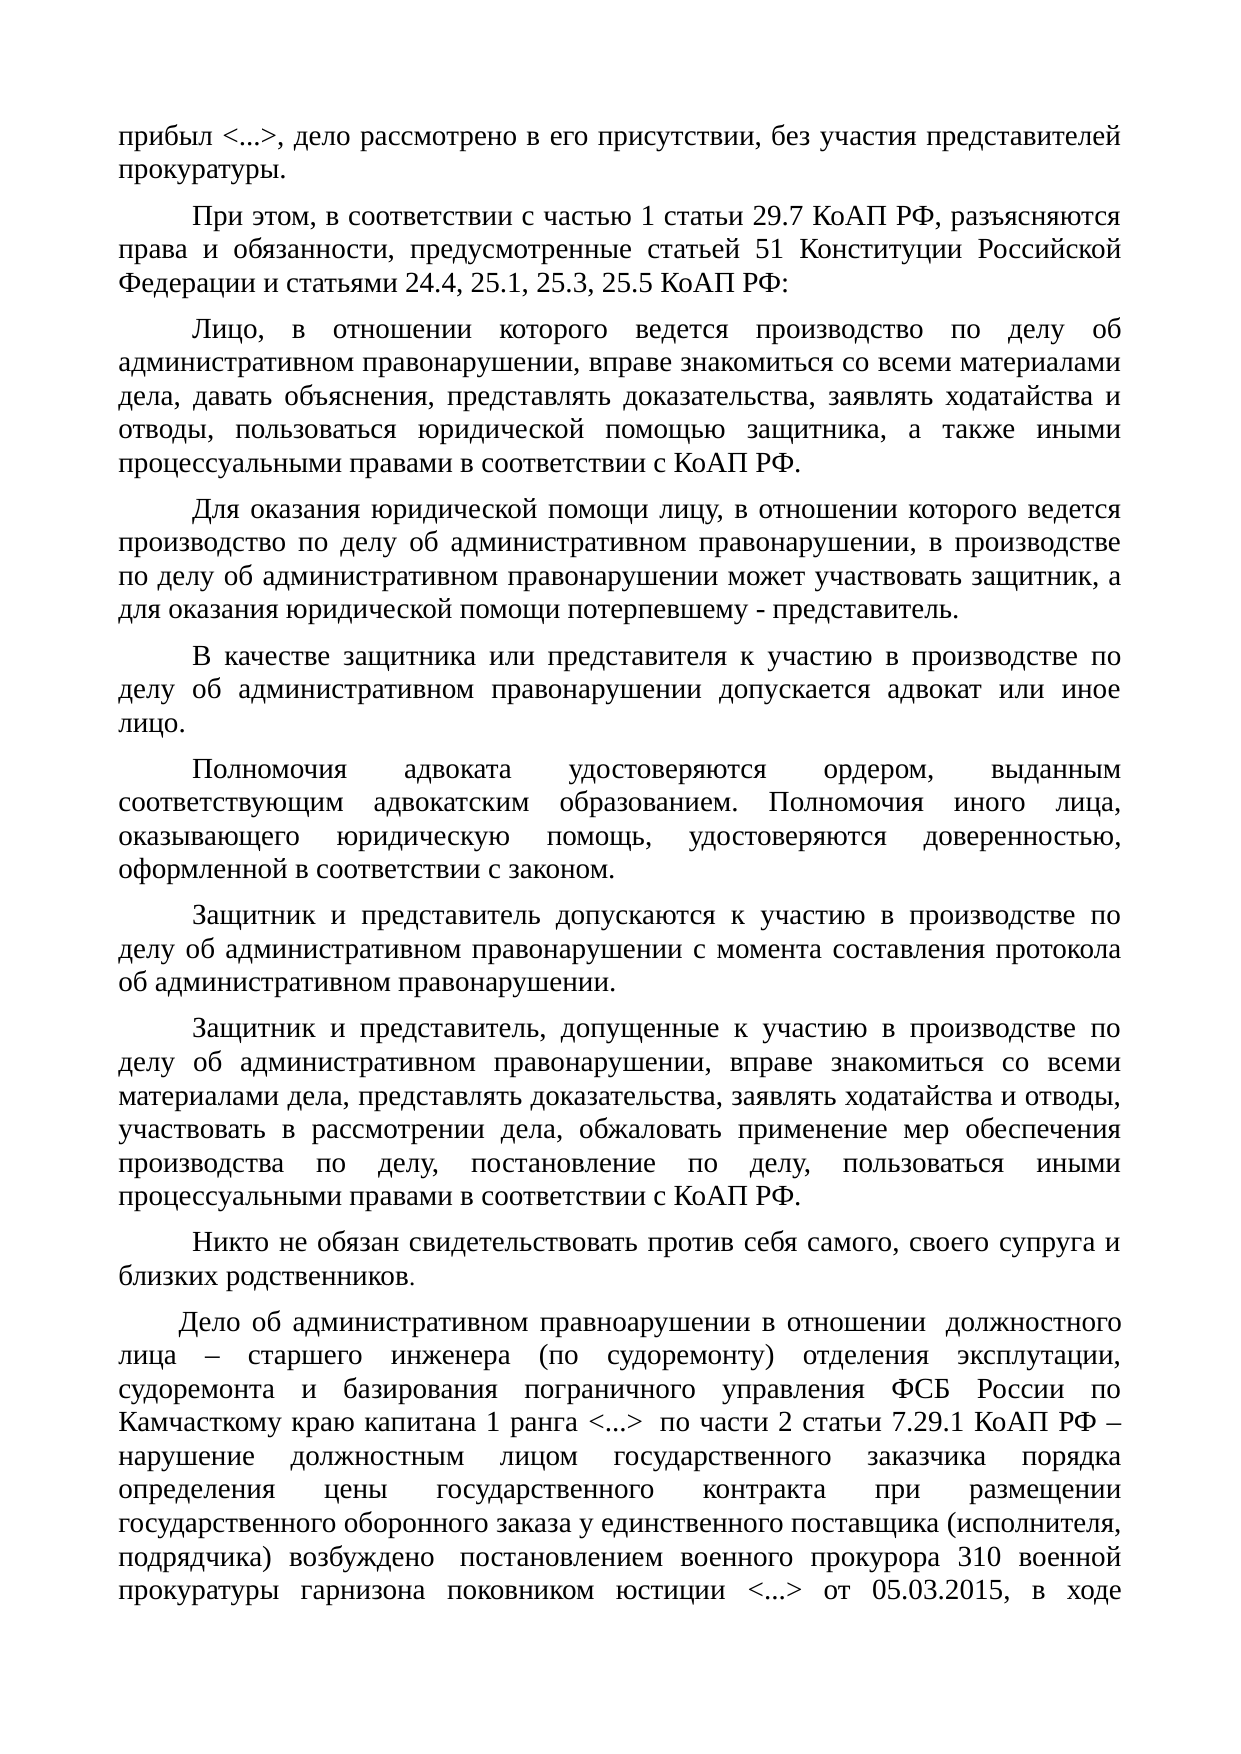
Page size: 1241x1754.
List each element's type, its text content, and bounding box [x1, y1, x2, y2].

text Дело об административном правноарушении в отношении должностного лица – старшего инженера (по судоремонту) отделения эксплутации, судоремонта и базирования пограничного управления ФСБ России по Камчасткому краю капитана 1 ранга <...> по части 2 статьи 7.29.1 КоАП РФ – нарушение должностным лицом государственного заказчика порядка определения цены государственного контракта при размещении государственного оборонного заказа у единственного поставщика (исполнителя, подрядчика) возбуждено постановлением военного прокурора 310 военной прокуратуры гарнизона поковником юстиции <...> от 05.03.2015, в ходе [118, 1304, 1122, 1606]
text Для оказания юридической помощи лицу, в отношении которого ведется производство по делу об административном правонарушении, в производстве по делу об административном правонарушении может участвовать защитник, а для оказания юридической помощи потерпевшему - представитель. [118, 491, 1122, 625]
text Никто не обязан свидетельствовать против себя самого, своего супруга и близких родственников. [118, 1224, 1122, 1291]
text В качестве защитника или представителя к участию в производстве по делу об административном правонарушении допускается адвокат или иное лицо. [118, 638, 1122, 738]
text Защитник и представитель, допущенные к участию в производстве по делу об административном правонарушении, вправе знакомиться со всеми материалами дела, представлять доказательства, заявлять ходатайства и отводы, участвовать в рассмотрении дела, обжаловать применение мер обеспечения производства по делу, постановление по делу, пользоваться иными процессуальными правами в соответствии с КоАП РФ. [118, 1011, 1122, 1212]
text прибыл <...>, дело рассмотрено в его присутствии, без участия представителей прокуратуры. [118, 118, 1122, 185]
text При этом, в соответствии с частью 1 статьи 29.7 КоАП РФ, разъясняются права и обязанности, предусмотренные статьей 51 Конституции Российской Федерации и статьями 24.4, 25.1, 25.3, 25.5 КоАП РФ: [118, 198, 1122, 298]
text Полномочия адвоката удостоверяются ордером, выданным соответствующим адвокатским образованием. Полномочия иного лица, оказывающего юридическую помощь, удостоверяются доверенностью, оформленной в соответствии с законом. [118, 751, 1122, 885]
text Лицо, в отношении которого ведется производство по делу об административном правонарушении, вправе знакомиться со всеми материалами дела, давать объяснения, представлять доказательства, заявлять ходатайства и отводы, пользоваться юридической помощью защитника, а также иными процессуальными правами в соответствии с КоАП РФ. [118, 311, 1122, 478]
text Защитник и представитель допускаются к участию в производстве по делу об административном правонарушении с момента составления протокола об административном правонарушении. [118, 897, 1122, 998]
